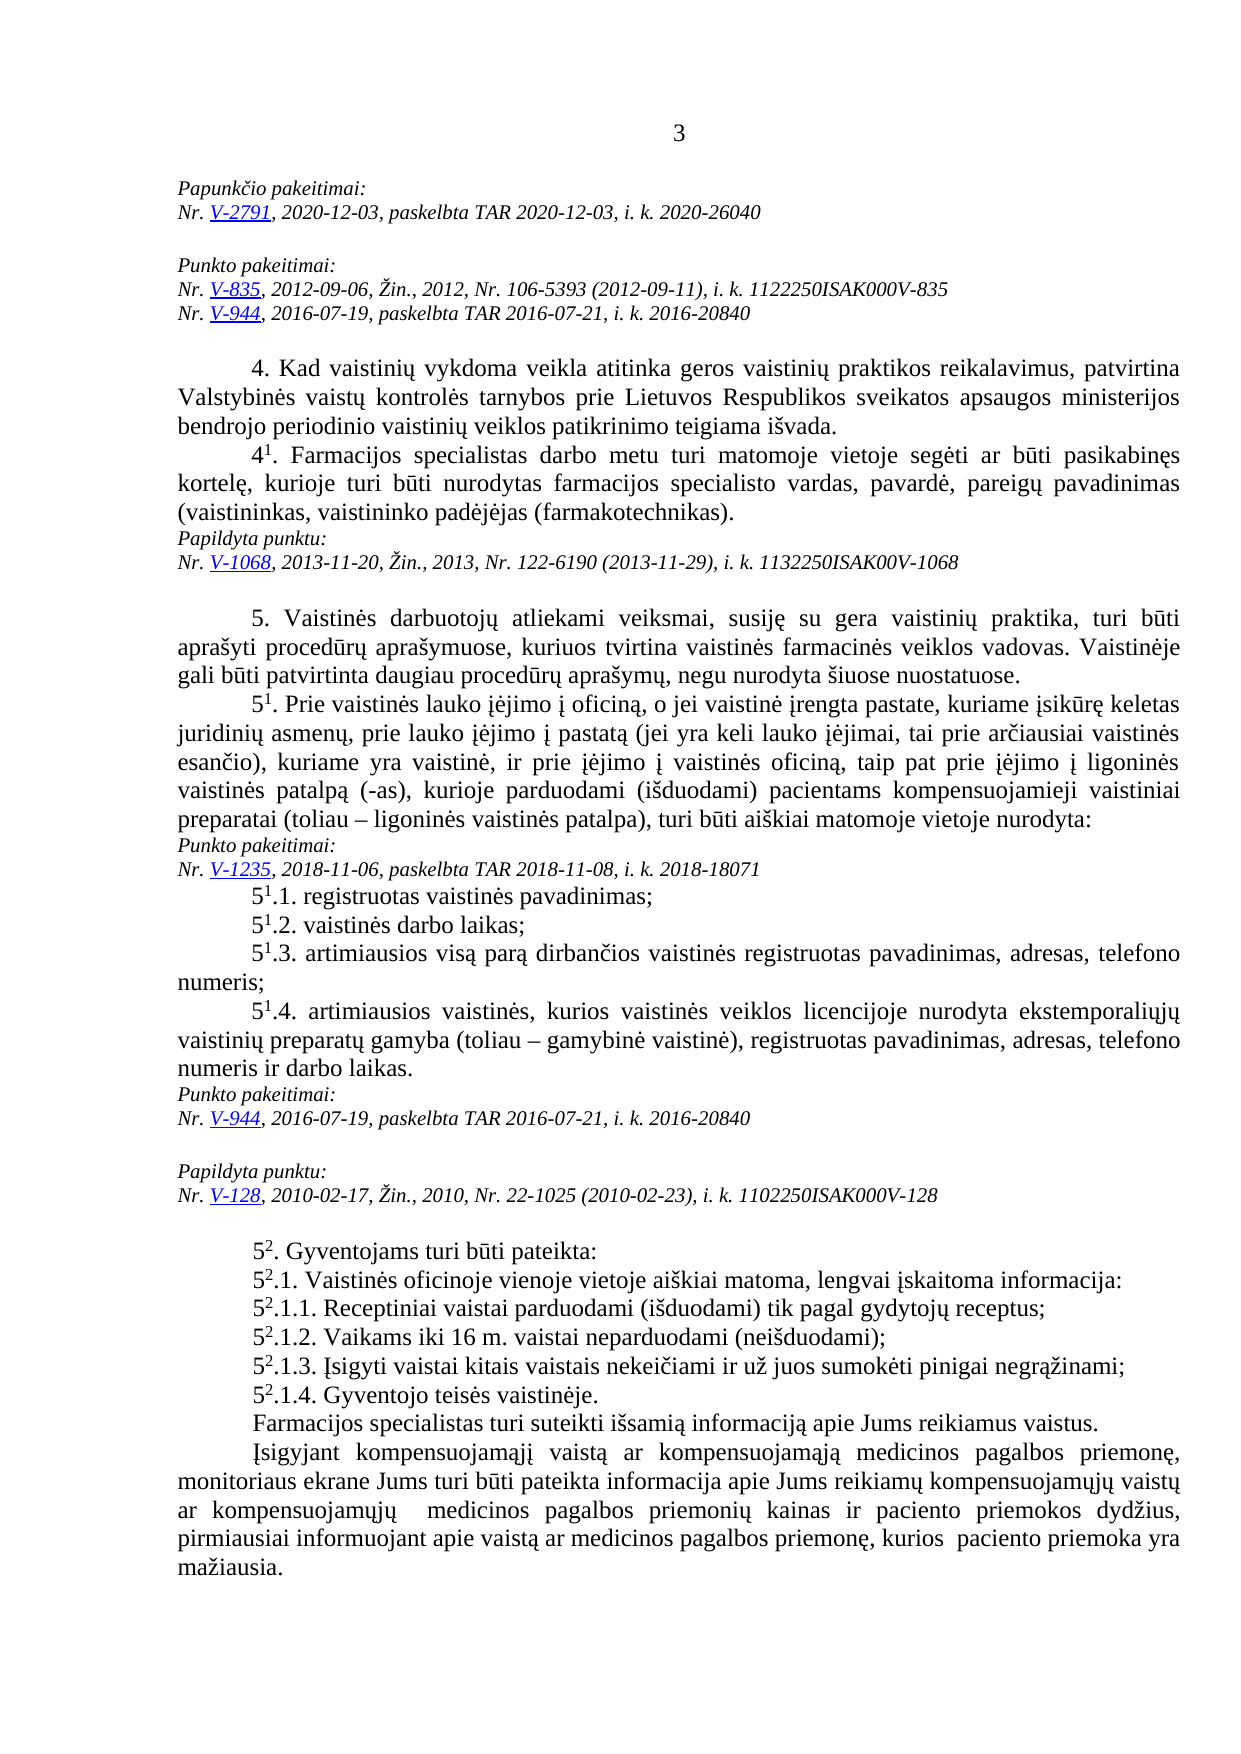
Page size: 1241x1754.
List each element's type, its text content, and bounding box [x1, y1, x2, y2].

text 4. Kad vaistinių vykdoma veikla atitinka geros vaistinių praktikos reikalavimus, patvirtina Valstybinės vaistų kontrolės tarnybos prie Lietuvos Respublikos sveikatos apsaugos ministerijos bendrojo periodinio vaistinių veiklos patikrinimo teigiama išvada. [177, 353, 1181, 440]
text 52.1.4. Gyventojo teisės vaistinėje. [177, 1380, 1181, 1408]
text 51.2. vaistinės darbo laikas; [177, 910, 1181, 938]
text Papildyta punktu: [177, 526, 1181, 550]
text Punkto pakeitimai: [177, 1082, 1181, 1106]
text 5. Vaistinės darbuotojų atliekami veiksmai, susiję su gera vaistinių praktika, turi būti aprašyti procedūrų aprašymuose, kuriuos tvirtina vaistinės farmacinės veiklos vadovas. Vaistinėje gali būti patvirtinta daugiau procedūrų aprašymų, negu nurodyta šiuose nuostatuose. [177, 603, 1181, 689]
text Punkto pakeitimai: [177, 833, 1181, 857]
text 41. Farmacijos specialistas darbo metu turi matomoje vietoje segėti ar būti pasikabinęs kortelę, kurioje turi būti nurodytas farmacijos specialisto vardas, pavardė, pareigų pavadinimas (vaistininkas, vaistininko padėjėjas (farmakotechnikas). [177, 440, 1181, 526]
text Papildyta punktu: [177, 1159, 1181, 1183]
text 52.1.1. Receptiniai vaistai parduodami (išduodami) tik pagal gydytojų receptus; [177, 1293, 1181, 1322]
text Nr. V-2791, 2020-12-03, paskelbta TAR 2020-12-03, i. k. 2020-26040 [177, 200, 1181, 224]
text 52.1.3. Įsigyti vaistai kitais vaistais nekeičiami ir už juos sumokėti pinigai negrąžinami; [177, 1351, 1181, 1380]
text Nr. V-835, 2012-09-06, Žin., 2012, Nr. 106-5393 (2012-09-11), i. k. 1122250ISAK000V-835 [177, 277, 1181, 301]
text 51.1. registruotas vaistinės pavadinimas; [177, 881, 1181, 910]
text Nr. V-944, 2016-07-19, paskelbta TAR 2016-07-21, i. k. 2016-20840 [177, 1106, 1181, 1130]
text Farmacijos specialistas turi suteikti išsamią informaciją apie Jums reikiamus vaistus. [177, 1408, 1181, 1437]
text 52.1. Vaistinės oficinoje vienoje vietoje aiškiai matoma, lengvai įskaitoma informacija: [177, 1265, 1181, 1293]
text Papunkčio pakeitimai: [177, 176, 1181, 200]
text 52. Gyventojams turi būti pateikta: [177, 1236, 1181, 1265]
text Nr. V-128, 2010-02-17, Žin., 2010, Nr. 22-1025 (2010-02-23), i. k. 1102250ISAK000V-128 [177, 1183, 1181, 1207]
text Punkto pakeitimai: [177, 252, 1181, 277]
text Įsigyjant kompensuojamąjį vaistą ar kompensuojamąją medicinos pagalbos priemonę, monitoriaus ekrane Jums turi būti pateikta informacija apie Jums reikiamų kompensuojamųjų vaistų ar kompensuojamųjų medicinos pagalbos priemonių kainas ir paciento priemokos dydžius, pirmiausiai informuojant apie vaistą ar medicinos pagalbos priemonę, kurios paciento priemoka yra mažiausia. [177, 1437, 1181, 1581]
text Nr. V-1068, 2013-11-20, Žin., 2013, Nr. 122-6190 (2013-11-29), i. k. 1132250ISAK00V-1068 [177, 550, 1181, 574]
text 52.1.2. Vaikams iki 16 m. vaistai neparduodami (neišduodami); [177, 1322, 1181, 1351]
text 51.4. artimiausios vaistinės, kurios vaistinės veiklos licencijoje nurodyta ekstemporaliųjų vaistinių preparatų gamyba (toliau – gamybinė vaistinė), registruotas pavadinimas, adresas, telefono numeris ir darbo laikas. [177, 996, 1181, 1082]
text Nr. V-1235, 2018-11-06, paskelbta TAR 2018-11-08, i. k. 2018-18071 [177, 857, 1181, 881]
text Nr. V-944, 2016-07-19, paskelbta TAR 2016-07-21, i. k. 2016-20840 [177, 301, 1181, 325]
text 51.3. artimiausios visą parą dirbančios vaistinės registruotas pavadinimas, adresas, telefono numeris; [177, 938, 1181, 996]
text 51. Prie vaistinės lauko įėjimo į oficiną, o jei vaistinė įrengta pastate, kuriame įsikūrę keletas juridinių asmenų, prie lauko įėjimo į pastatą (jei yra keli lauko įėjimai, tai prie arčiausiai vaistinės esančio), kuriame yra vaistinė, ir prie įėjimo į vaistinės oficiną, taip pat prie įėjimo į ligoninės vaistinės patalpą (-as), kurioje parduodami (išduodami) pacientams kompensuojamieji vaistiniai preparatai (toliau – ligoninės vaistinės patalpa), turi būti aiškiai matomoje vietoje nurodyta: [177, 689, 1181, 833]
